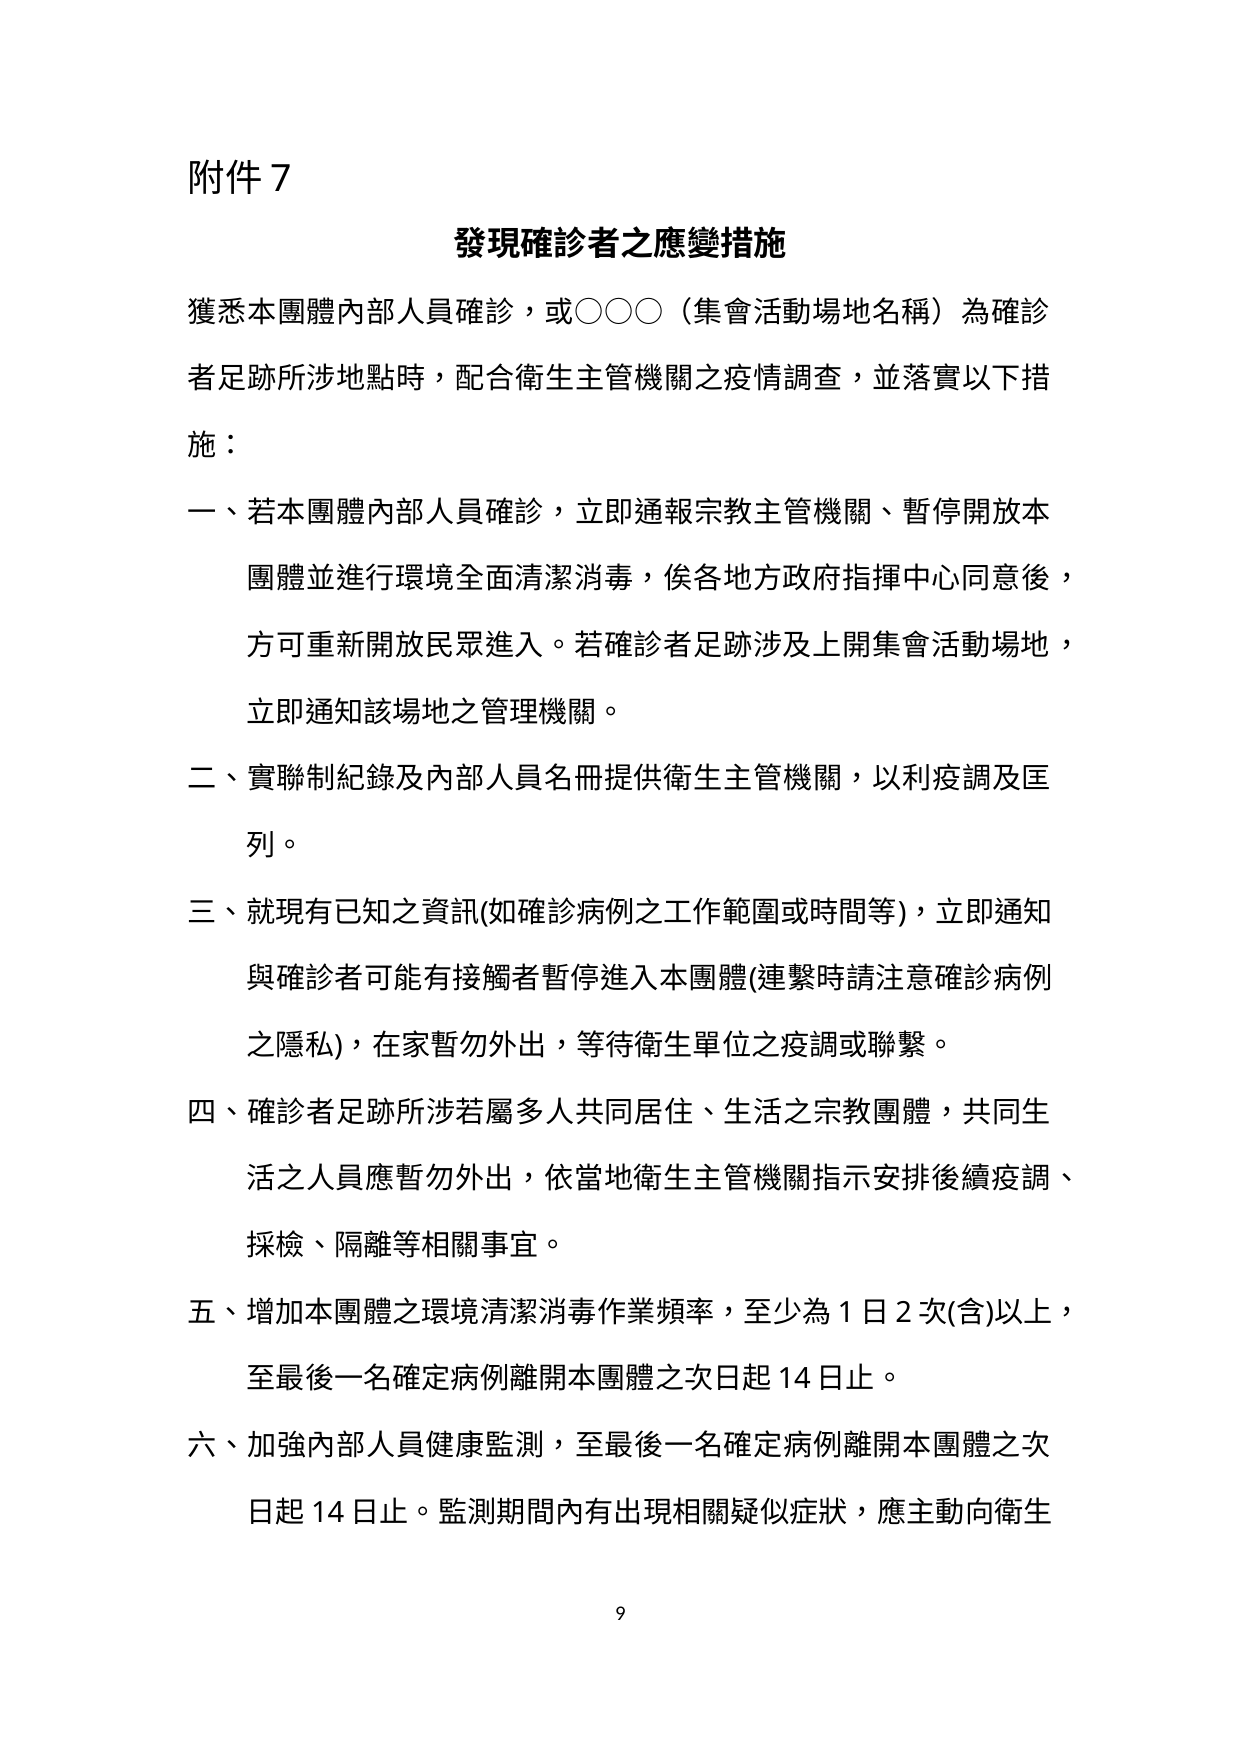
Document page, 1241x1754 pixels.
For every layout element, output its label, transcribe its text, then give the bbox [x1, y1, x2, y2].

text 六、加強內部人員健康監測，至最後一名確定病例離開本團體之次日起14日止。監測期間內有出現相關疑似症狀，應主動向衛生 [187, 1402, 1053, 1536]
text 五、增加本團體之環境清潔消毒作業頻率，至少為1日2次(含)以上，至最後一名確定病例離開本團體之次日起14日止。 [187, 1269, 1053, 1402]
text 獲悉本團體內部人員確診，或○○○（集會活動場地名稱）為確診者足跡所涉地點時，配合衛生主管機關之疫情調查，並落實以下措施： [187, 269, 1053, 469]
text 三、就現有已知之資訊(如確診病例之工作範圍或時間等)，立即通知與確診者可能有接觸者暫停進入本團體(連繫時請注意確診病例之隱私)，在家暫勿外出，等待衛生單位之疫調或聯繫。 [187, 869, 1053, 1069]
text 一、若本團體內部人員確診，立即通報宗教主管機關、暫停開放本團體並進行環境全面清潔消毒，俟各地方政府指揮中心同意後，方可重新開放民眾進入。若確診者足跡涉及上開集會活動場地，立即通知該場地之管理機關。 [187, 469, 1053, 736]
text 附件7 [187, 148, 1053, 202]
text 四、確診者足跡所涉若屬多人共同居住、生活之宗教團體，共同生活之人員應暫勿外出，依當地衛生主管機關指示安排後續疫調、採檢、隔離等相關事宜。 [187, 1069, 1053, 1269]
text 二、實聯制紀錄及內部人員名冊提供衛生主管機關，以利疫調及匡列。 [187, 736, 1053, 869]
text 發現確診者之應變措施 [187, 202, 1053, 269]
